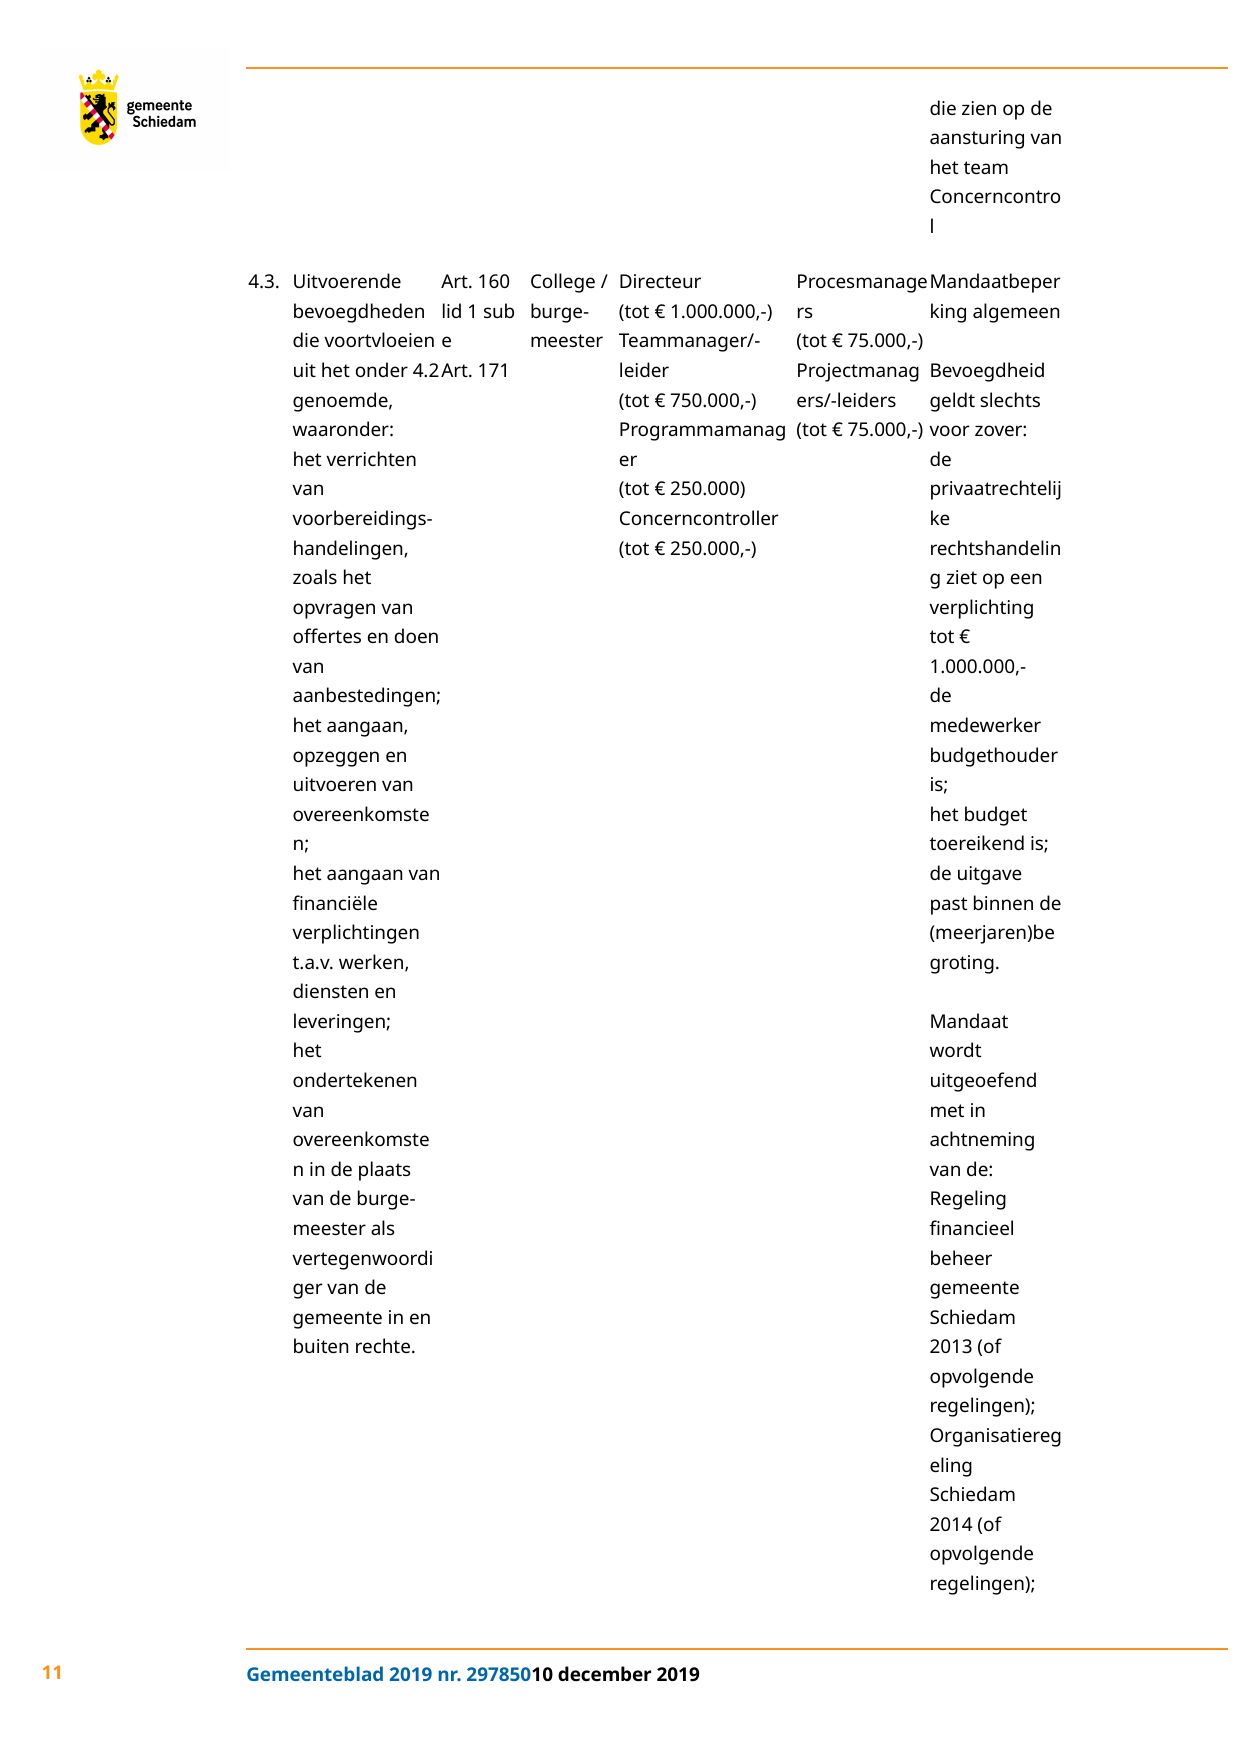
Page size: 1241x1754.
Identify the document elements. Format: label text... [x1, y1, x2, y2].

table_cell Art. 160 lid 1 sub e Art. 171 [441, 269, 530, 1596]
table_cell College / burge-meester [530, 269, 619, 1596]
table_cell [619, 95, 796, 268]
table_cell Directeur (tot € 1.000.000,-) Teammanager/-leider (tot € 750.000,-) Programmamanager (tot € 250.000) Concerncontroller (tot € 250.000,-) [619, 269, 796, 1596]
table_cell Procesmanagers (tot € 75.000,-) Projectmanagers/-leiders (tot € 75.000,-) [796, 269, 929, 1596]
table_cell die zien op de aansturing van het team Concerncontrol [929, 95, 1063, 268]
table_cell [293, 95, 441, 268]
table_cell [441, 95, 530, 268]
table_cell [248, 95, 292, 268]
picture [41, 47, 231, 172]
table_cell Uitvoerende bevoegdheden die voortvloeien uit het onder 4.2 genoemde, waaronder: het verrichten van voorbereidings-handelingen, zoals het opvragen van offertes en doen van aanbestedingen; het aangaan, opzeggen en uitvoeren van overeenkomsten; het aangaan van financiële verplichtingen t.a.v. werken, diensten en leveringen; het ondertekenen van overeenkomsten in de plaats van de burge-meester als vertegenwoordiger van de gemeente in en buiten rechte. [293, 269, 441, 1596]
table_cell [796, 95, 929, 268]
table_cell [530, 95, 619, 268]
table_cell 4.3. [248, 269, 292, 1596]
table_cell Mandaatbeperking algemeen Bevoegdheid geldt slechts voor zover: de privaatrechtelijke rechtshandeling ziet op een verplichting tot € 1.000.000,- de medewerker budgethouder is; het budget toereikend is; de uitgave past binnen de (meerjaren)begroting. Mandaat wordt uitgeoefend met in achtneming van de: Regeling financieel beheer gemeente Schiedam 2013 (of opvolgende regelingen); Organisatieregeling Schiedam 2014 (of opvolgende regelingen); [929, 269, 1063, 1596]
